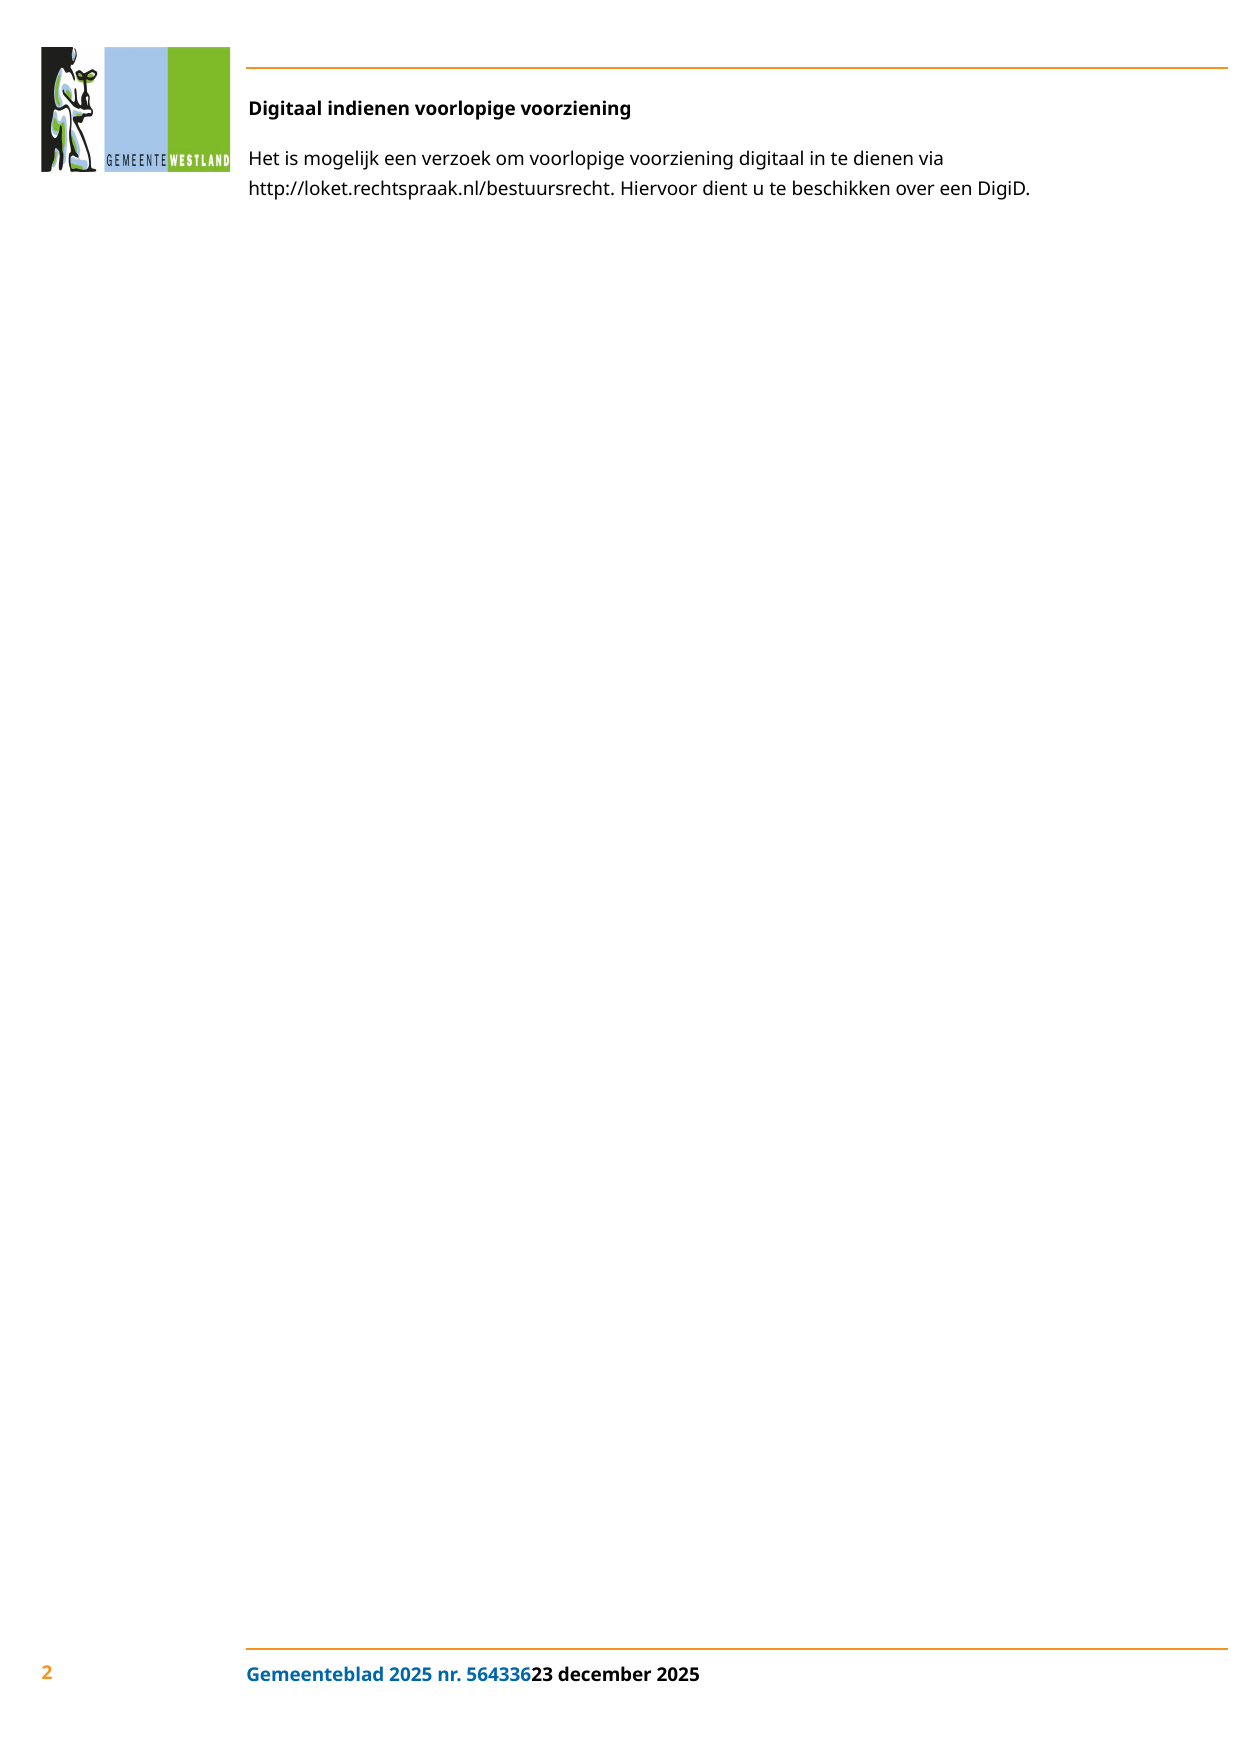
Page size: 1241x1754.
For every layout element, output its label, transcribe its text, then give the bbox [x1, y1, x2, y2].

text Het is mogelijk een verzoek om voorlopige voorziening digitaal in te dienen via http://loket.rechtspraak.nl/bestuursrecht. Hiervoor dient u te beschikken over een DigiD. [248, 145, 1152, 201]
picture [41, 47, 231, 172]
text Digitaal indienen voorlopige voorziening [248, 95, 1152, 121]
